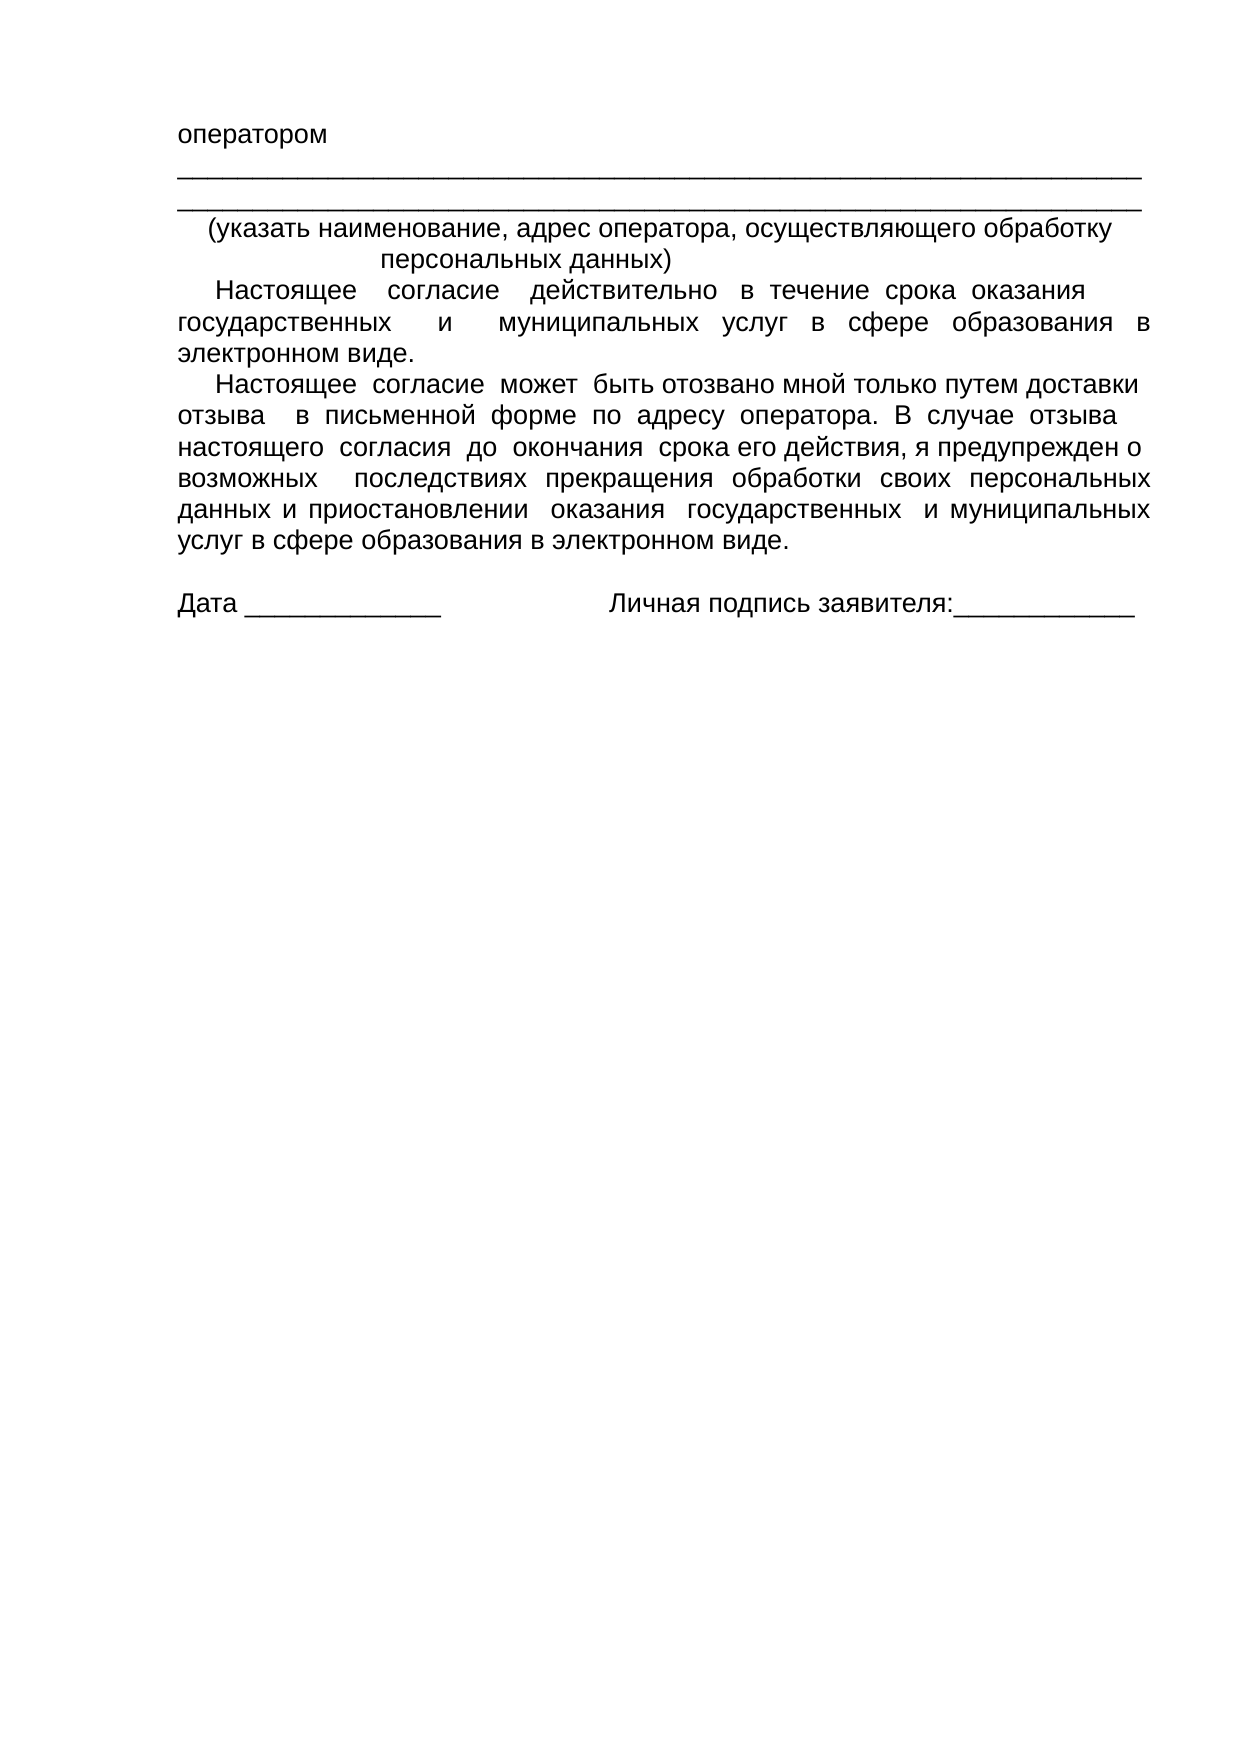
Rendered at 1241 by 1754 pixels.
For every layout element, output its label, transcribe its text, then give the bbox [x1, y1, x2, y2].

table_header Дата _____________ [166, 587, 598, 639]
table_header Личная подпись заявителя:____________ [598, 587, 1240, 639]
text (указать наименование, адрес оператора, осуществляющего обработку [177, 212, 1152, 243]
text Настоящее согласие действительно в течение срока оказания [177, 274, 1152, 306]
text отзыва в письменной форме по адресу оператора. В случае отзыва [177, 399, 1152, 431]
text ________________________________________________________________________________________________________________________________ [177, 149, 1152, 212]
text оператором [177, 118, 1152, 149]
text Настоящее согласие может быть отозвано мной только путем доставки [177, 368, 1152, 399]
text возможных последствиях прекращения обработки своих персональных данных и приостановлении оказания государственных и муниципальных услуг в сфере образования в электронном виде. [177, 462, 1152, 556]
text государственных и муниципальных услуг в сфере образования в электронном виде. [177, 306, 1152, 368]
text настоящего согласия до окончания срока его действия, я предупрежден о [177, 431, 1152, 462]
text персональных данных) [177, 243, 1152, 274]
